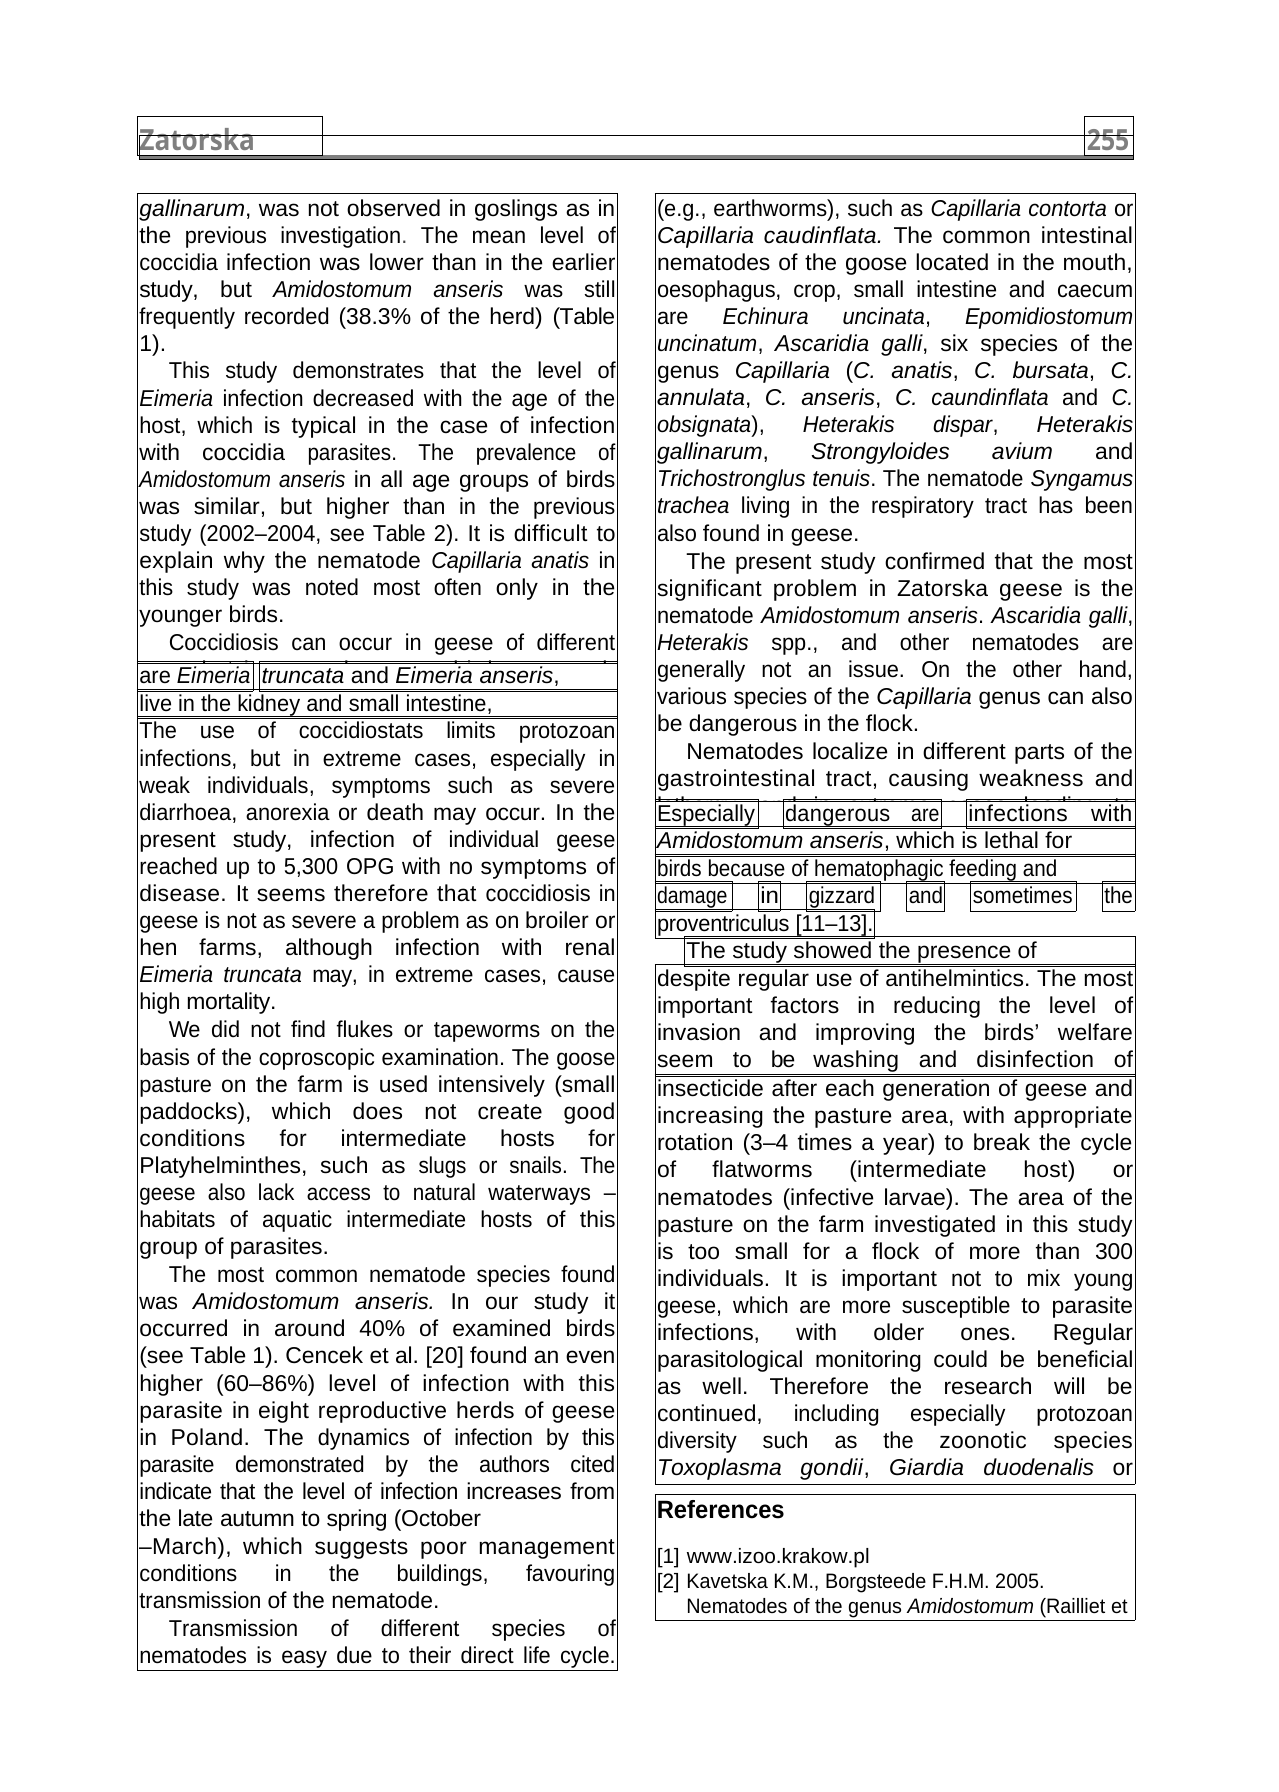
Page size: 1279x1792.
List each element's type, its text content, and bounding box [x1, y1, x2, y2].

text the [1104, 882, 1135, 909]
text This study demonstrates that the level of Eimeria infection decreased with the age of the host, which is typical in the case of infection with coccidia parasites. The prevalence of Amidostomum anseris in all age groups of birds was similar, but higher than in the previous study (2002–2004, see Table 2). It is difficult to explain why the nematode Capillaria anatis in this study was noted most often only in the younger birds. [139, 357, 615, 628]
text Nematodes localize in different parts of the gastrointestinal tract, causing weakness and lethargy, and in extreme cases leading to death. [657, 738, 1133, 801]
text Especially [657, 800, 758, 826]
text insecticide after each generation of geese and increasing the pasture area, with appropriate rotation (3–4 times a year) to break the cycle of flatworms (intermediate host) or nematodes (infective larvae). The area of the pasture on the farm investigated in this study is too small for a flock of more than 300 individuals. It is important not to mix young geese, which are more susceptible to parasite infections, with older ones. Regular parasitological monitoring could be beneficial as well. Therefore the research will be continued, including especially protozoan diversity such as the zoonotic species Toxoplasma gondii, Giardia duodenalis or Cryptosporium sp. [21–23]. [657, 1075, 1133, 1484]
text Zatorska goose [139, 119, 322, 135]
text and [908, 882, 944, 909]
text truncata and Eimeria anseris, which [261, 662, 617, 689]
text Transmission of different species of nematodes is easy due to their direct life cycle. Some species, however, require an intermediate or paratenic host [139, 1614, 616, 1670]
text are Eimeria [139, 662, 253, 689]
text gallinarum, was not observed in goslings as in the previous investigation. The mean level of coccidia infection was lower than in the earlier study, but Amidostomum anseris was still frequently recorded (38.3% of the herd) (Table 1). [139, 194, 615, 356]
text (e.g., earthworms), such as Capillaria contorta or Capillaria caudinflata. The common intestinal nematodes of the goose located in the mouth, oesophagus, crop, small intestine and caecum are Echinura uncinata, Epomidiostomum uncinatum, Ascaridia galli, six species of the genus Capillaria (C. anatis, C. bursata, C. annulata, C. anseris, C. caundinflata and C. obsignata), Heterakis dispar, Heterakis gallinarum, Strongyloides avium and Trichostronglus tenuis. The nematode Syngamus trachea living in the respiratory tract has been also found in geese. [657, 194, 1133, 546]
text 255 [1087, 136, 1095, 146]
text References [657, 1496, 1135, 1524]
list Kavetska K.M., Borgsteede F.H.M. 2005. Nematodes of the genus Amidostomum (Railliet et Henry, 1909) [657, 1569, 1133, 1620]
text despite regular use of antihelmintics. The most important factors in reducing the level of invasion and improving the birds’ welfare seem to be washing and disinfection of buildings with [657, 965, 1133, 1074]
text sometimes [973, 882, 1076, 909]
text in [760, 882, 780, 909]
text proventriculus [11–13]. [657, 910, 874, 936]
text Amidostomum anseris, which is lethal for young [657, 827, 1135, 854]
text Coccidiosis can occur in geese of different ages, but in general younger birds are much more susceptible than adults. The most common species [139, 629, 615, 663]
text The most common nematode species found was Amidostomum anseris. In our study it occurred in around 40% of examined birds (see Table 1). Cencek et al. [20] found an even higher (60–86%) level of infection with this parasite in eight reproductive herds of geese in Poland. The dynamics of infection by this parasite demonstrated by the authors cited indicate that the level of infection increases from the late autumn to spring (October [139, 1261, 615, 1531]
text –March), which suggests poor management conditions in the buildings, favouring transmission of the nematode. [139, 1533, 616, 1613]
text infections with [968, 800, 1135, 826]
text 255 [1087, 119, 1133, 135]
text 255 [1087, 136, 1133, 155]
text dangerous are [785, 800, 941, 826]
text live in the kidney and small intestine, respectively. [139, 690, 617, 716]
text damage [657, 882, 732, 909]
text The present study confirmed that the most significant problem in Zatorska geese is the nematode Amidostomum anseris. Ascaridia galli, Heterakis spp., and other nematodes are generally not an issue. On the other hand, various species of the Capillaria genus can also be dangerous in the flock. [657, 548, 1133, 737]
list www.izoo.krakow.pl [657, 1544, 1135, 1568]
text Zatorska goose [140, 136, 322, 155]
text The use of coccidiostats limits protozoan infections, but in extreme cases, especially in weak individuals, symptoms such as severe diarrhoea, anorexia or death may occur. In the present study, infection of individual geese reached up to 5,300 OPG with no symptoms of disease. It seems therefore that coccidiosis in geese is not as severe a problem as on broiler or hen farms, although infection with renal Eimeria truncata may, in extreme cases, cause high mortality. [139, 717, 615, 1014]
text The study showed the presence of parasites [686, 937, 1135, 964]
text gizzard [808, 882, 880, 909]
text birds because of hematophagic feeding and mucosal [657, 855, 1135, 883]
text We did not find flukes or tapeworms on the basis of the coproscopic examination. The goose pasture on the farm is used intensively (small paddocks), which does not create good conditions for intermediate hosts for Platyhelminthes, such as slugs or snails. The geese also lack access to natural waterways – habitats of aquatic intermediate hosts of this group of parasites. [139, 1016, 615, 1259]
